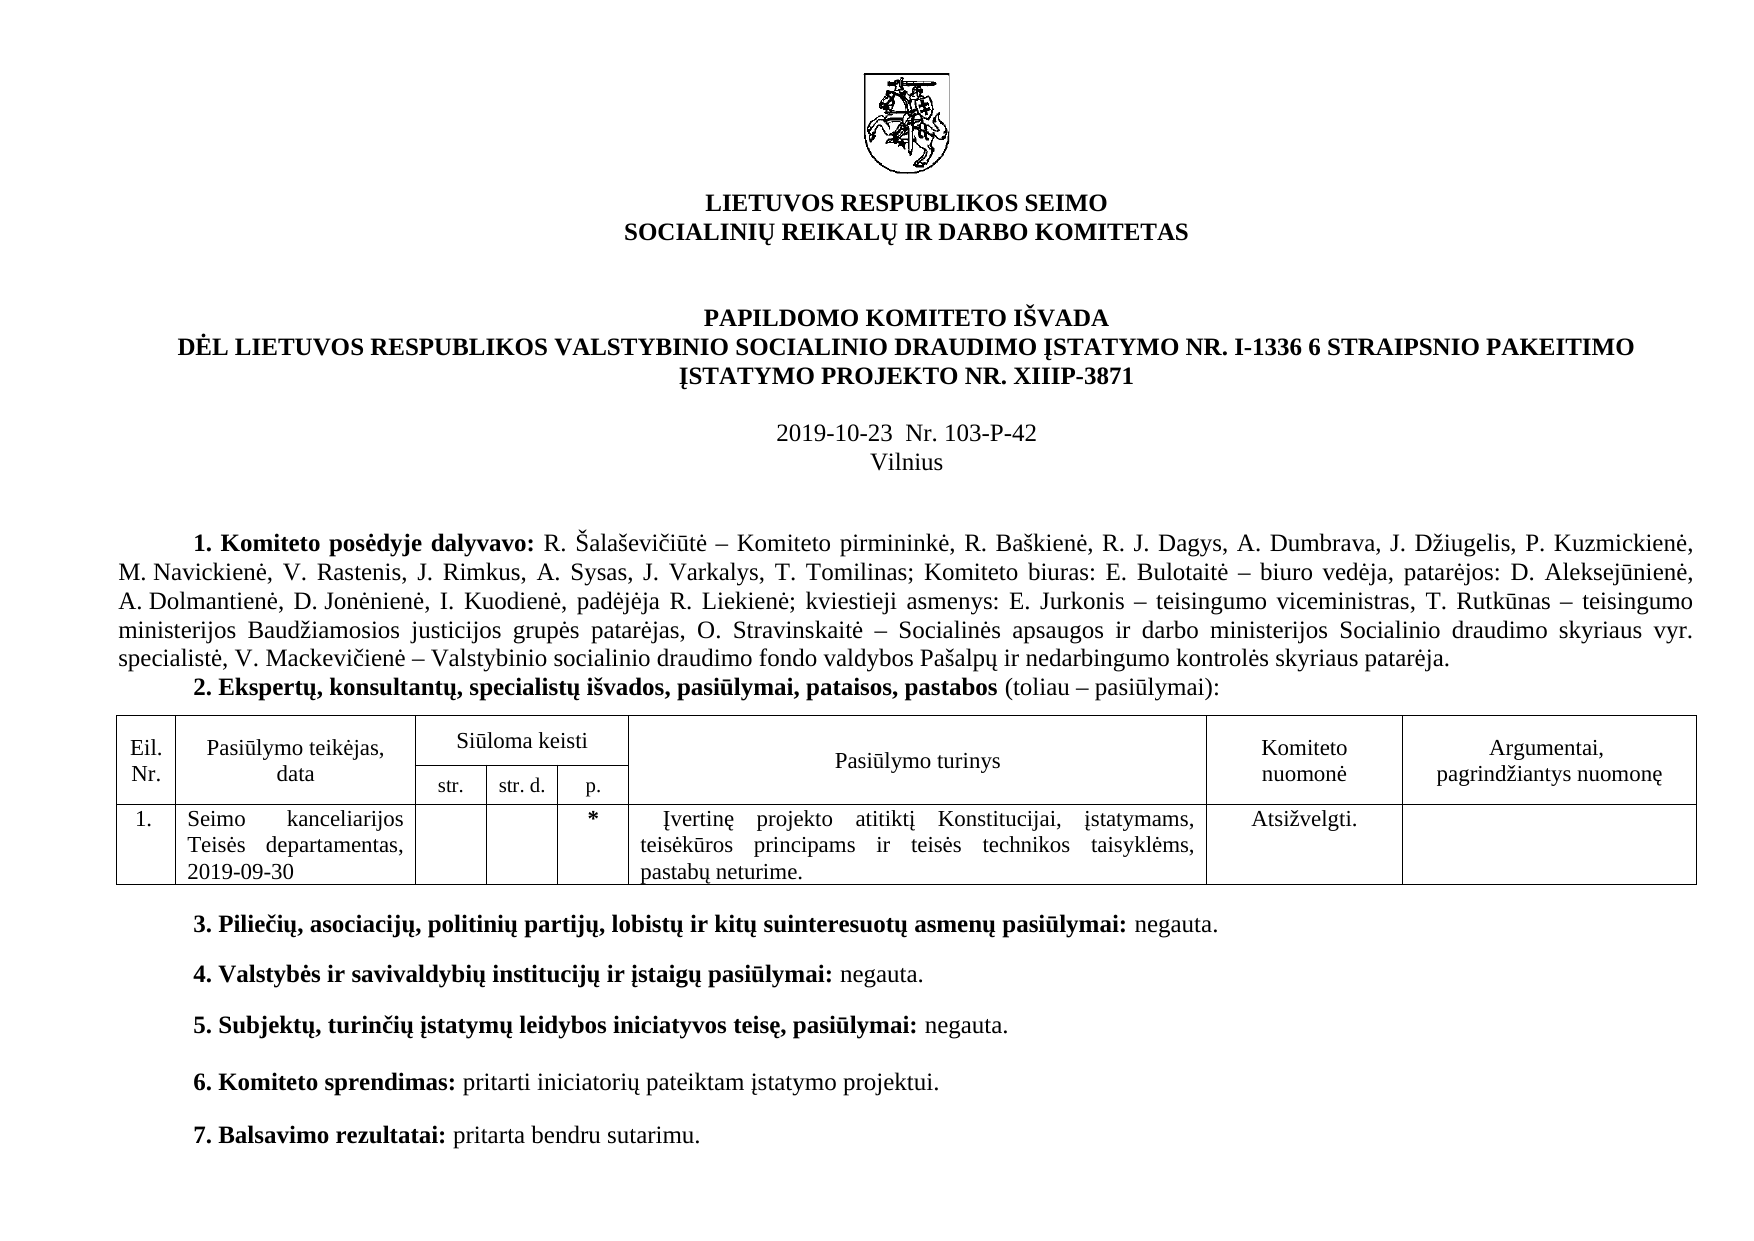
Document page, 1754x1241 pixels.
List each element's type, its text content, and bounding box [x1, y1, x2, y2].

text PAPILDOMO KOMITETO IŠVADA [118, 303, 1695, 332]
text 3. Piliečių, asociacijų, politinių partijų, lobistų ir kitų suinteresuotų asmenų pasiūlymai: negauta. [118, 909, 1695, 938]
table_cell [487, 805, 557, 884]
table_header Komiteto nuomonė [1207, 716, 1402, 804]
text DĖL LIETUVOS RESPUBLIKOS VALSTYBINIO SOCIALINIO DRAUDIMO ĮSTATYMO NR. i-1336 6 STRAIPSNIO PAKEITIMO ĮSTATYMO PROJEKTO NR. XIIIP-3871 [118, 332, 1695, 389]
table_cell str. d. [487, 766, 557, 804]
table_cell 1. [117, 805, 175, 884]
text 6. Komiteto sprendimas: pritarti iniciatorių pateiktam įstatymo projektui. [118, 1067, 1695, 1096]
text Vilnius [118, 447, 1695, 476]
table_cell p. [558, 766, 628, 804]
text 4. Valstybės ir savivaldybių institucijų ir įstaigų pasiūlymai: negauta. [118, 959, 1695, 988]
table_header Siūloma keisti [416, 716, 628, 764]
table_header Argumentai, pagrindžiantys nuomonę [1403, 716, 1696, 804]
table_cell [1403, 805, 1696, 884]
table_header Pasiūlymo turinys [629, 716, 1206, 804]
table_header Pasiūlymo teikėjas, data [176, 716, 415, 804]
text LIETUVOS RESPUBLIKOS SEIMO [118, 188, 1695, 217]
table_cell str. [416, 766, 486, 804]
table_header Eil. Nr. [117, 716, 175, 804]
text 2019-10-23 Nr. 103-P-42 [118, 418, 1695, 447]
table_cell * [558, 805, 628, 884]
text Socialinių reikalų ir darbo komitetas [118, 217, 1695, 246]
table_cell [416, 805, 486, 884]
text 5. Subjektų, turinčių įstatymų leidybos iniciatyvos teisę, pasiūlymai: negauta. [118, 1010, 1695, 1038]
text 7. Balsavimo rezultatai: pritarta bendru sutarimu. [118, 1120, 1695, 1149]
table_cell Įvertinę projekto atitiktį Konstitucijai, įstatymams, teisėkūros principams ir teisės technikos taisyklėms, pastabų neturime. [629, 805, 1206, 884]
table_cell Atsižvelgti. [1207, 805, 1402, 884]
table_cell Seimo kanceliarijos Teisės departamentas, 2019-09-30 [176, 805, 415, 884]
text 2. Ekspertų, konsultantų, specialistų išvados, pasiūlymai, pataisos, pastabos (toliau – pasiūlymai): [118, 672, 1695, 701]
text 1. Komiteto posėdyje dalyvavo: R. Šalaševičiūtė – Komiteto pirmininkė, R. Baškienė, R. J. Dagys, A. Dumbrava, J. Džiugelis, P. Kuzmickienė, M. Navickienė, V. Rastenis, J. Rimkus, A. Sysas, J. Varkalys, T. Tomilinas; Komiteto biuras: E. Bulotaitė – biuro vedėja, patarėjos: D. Aleksejūnienė, A. Dolmantienė, D. Jonėnienė, I. Kuodienė, padėjėja R. Liekienė; kviestieji asmenys: E. Jurkonis – teisingumo viceministras, T. Rutkūnas – teisingumo ministerijos Baudžiamosios justicijos grupės patarėjas, O. Stravinskaitė – Socialinės apsaugos ir darbo ministerijos Socialinio draudimo skyriaus vyr. specialistė, V. Mackevičienė – Valstybinio socialinio draudimo fondo valdybos Pašalpų ir nedarbingumo kontrolės skyriaus patarėja. [118, 528, 1695, 672]
